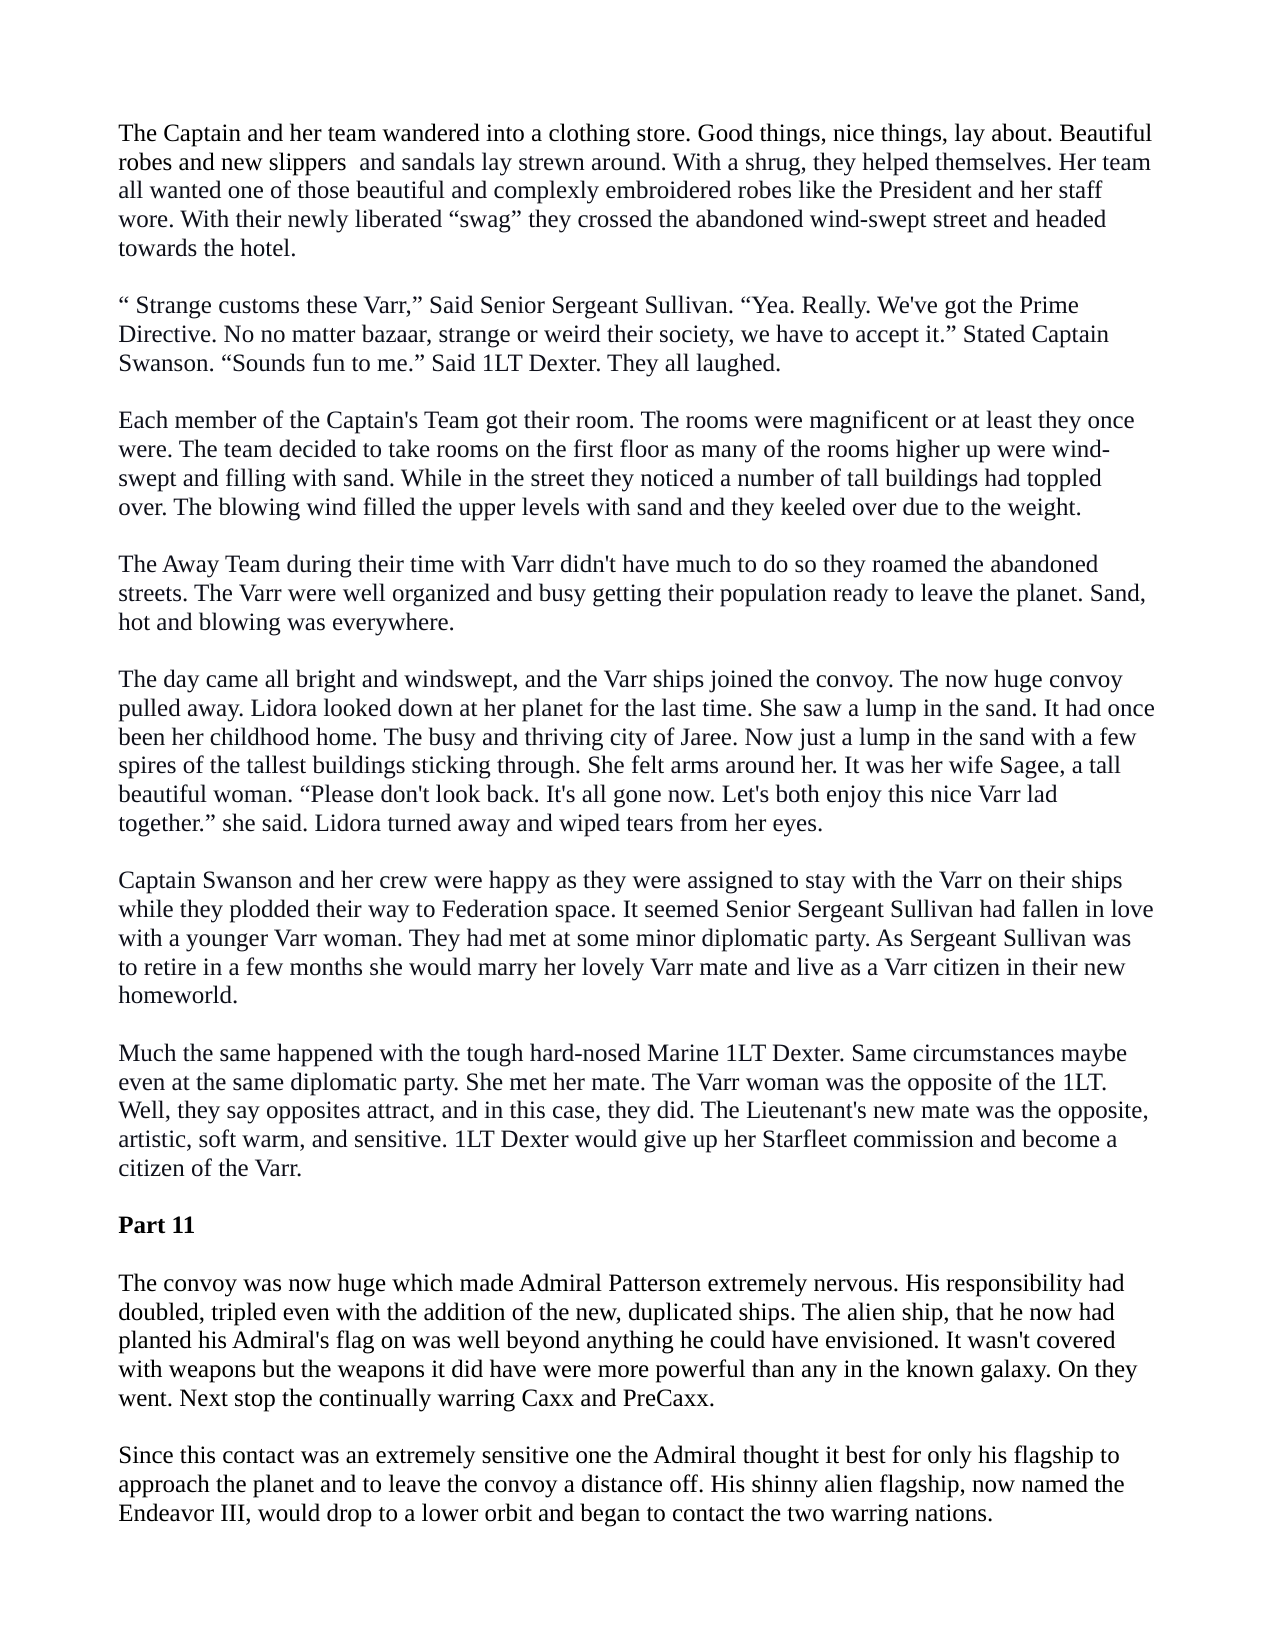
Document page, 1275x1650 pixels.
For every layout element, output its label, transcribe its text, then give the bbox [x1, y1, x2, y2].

text Part 11 The convoy was now huge which made Admiral Patterson extremely nervous. His responsibility had doubled, tripled even with the addition of the new, duplicated ships. The alien ship, that he now had planted his Admiral's flag on was well beyond anything he could have envisioned. It wasn't covered with weapons but the weapons it did have were more powerful than any in the known galaxy. On they went. Next stop the continually warring Caxx and PreCaxx. Since this contact was an extremely sensitive one the Admiral thought it best for only his flagship to approach the planet and to leave the convoy a distance off. His shinny alien flagship, now named the Endeavor III, would drop to a lower orbit and began to contact the two warring nations. [118, 1211, 1157, 1527]
text The Captain and her team wandered into a clothing store. Good things, nice things, lay about. Beautiful robes and new slippers and sandals lay strewn around. With a shrug, they helped themselves. Her team all wanted one of those beautiful and complexly embroidered robes like the President and her staff wore. With their newly liberated “swag” they crossed the abandoned wind-swept street and headed towards the hotel. “ Strange customs these Varr,” Said Senior Sergeant Sullivan. “Yea. Really. We've got the Prime Directive. No no matter bazaar, strange or weird their society, we have to accept it.” Stated Captain Swanson. “Sounds fun to me.” Said 1LT Dexter. They all laughed. Each member of the Captain's Team got their room. The rooms were magnificent or at least they once were. The team decided to take rooms on the first floor as many of the rooms higher up were wind-swept and filling with sand. While in the street they noticed a number of tall buildings had toppled over. The blowing wind filled the upper levels with sand and they keeled over due to the weight. The Away Team during their time with Varr didn't have much to do so they roamed the abandoned streets. The Varr were well organized and busy getting their population ready to leave the planet. Sand, hot and blowing was everywhere. The day came all bright and windswept, and the Varr ships joined the convoy. The now huge convoy pulled away. Lidora looked down at her planet for the last time. She saw a lump in the sand. It had once been her childhood home. The busy and thriving city of Jaree. Now just a lump in the sand with a few spires of the tallest buildings sticking through. She felt arms around her. It was her wife Sagee, a tall beautiful woman. “Please don't look back. It's all gone now. Let's both enjoy this nice Varr lad together.” she said. Lidora turned away and wiped tears from her eyes. Captain Swanson and her crew were happy as they were assigned to stay with the Varr on their ships while they plodded their way to Federation space. It seemed Senior Sergeant Sullivan had fallen in love with a younger Varr woman. They had met at some minor diplomatic party. As Sergeant Sullivan was to retire in a few months she would marry her lovely Varr mate and live as a Varr citizen in their new homeworld. Much the same happened with the tough hard-nosed Marine 1LT Dexter. Same circumstances maybe even at the same diplomatic party. She met her mate. The Varr woman was the opposite of the 1LT. Well, they say opposites attract, and in this case, they did. The Lieutenant's new mate was the opposite, artistic, soft warm, and sensitive. 1LT Dexter would give up her Starfleet commission and become a citizen of the Varr. [118, 118, 1157, 1182]
